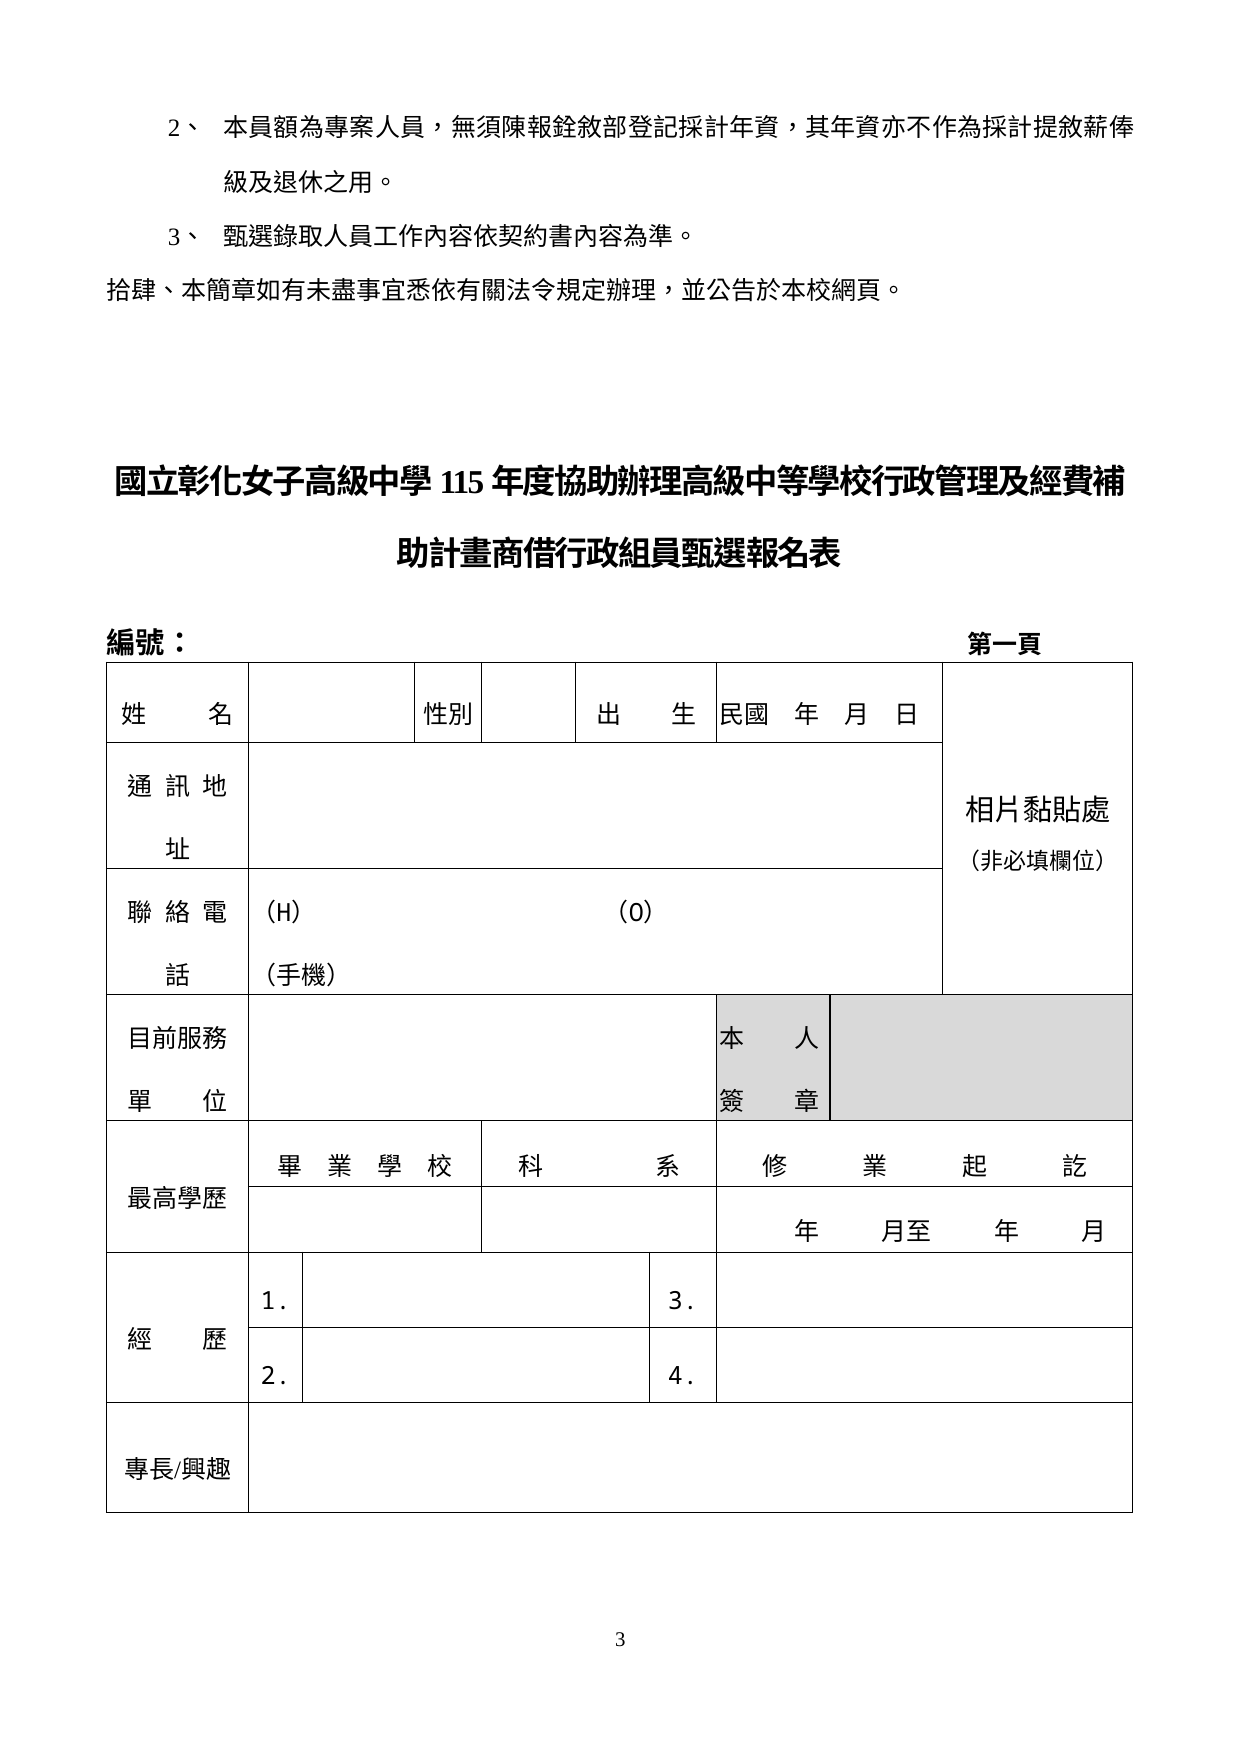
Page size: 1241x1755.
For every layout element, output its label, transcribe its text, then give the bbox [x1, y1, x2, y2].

table_cell [303, 1253, 649, 1327]
table_cell 畢 業 學 校 [249, 1121, 481, 1186]
table_cell 聯 絡 電 話 [107, 869, 248, 994]
table_cell 最高學歷 [107, 1121, 248, 1252]
table_cell [717, 1253, 1132, 1327]
table_cell [482, 1187, 716, 1252]
text 拾肆、本簡章如有未盡事宜悉依有關法令規定辦理，並公告於本校網頁。 [106, 271, 1134, 307]
table_cell （H） （O） （手機） [249, 869, 942, 994]
table_cell [717, 1328, 1132, 1402]
table_cell [303, 1328, 649, 1402]
table_cell 專長/興趣 [107, 1403, 248, 1512]
table_cell 3. [650, 1253, 716, 1327]
table_cell 4. [650, 1328, 716, 1402]
table_cell [249, 1187, 481, 1252]
table_cell 1. [249, 1253, 302, 1327]
table_header 性別 [415, 663, 481, 742]
table_cell 本 人 簽 章 [717, 995, 829, 1120]
list 本員額為專案人員，無須陳報銓敘部登記採計年資，其年資亦不作為採計提敘薪俸級及退休之用。 [168, 108, 1134, 198]
list 甄選錄取人員工作內容依契約書內容為準。 [168, 216, 1134, 253]
table_cell [249, 743, 942, 868]
table_cell 修 業 起 訖 [717, 1121, 1132, 1186]
table_cell 年 月至 年 月 [717, 1187, 1132, 1252]
table_cell 目前服務 單 位 [107, 995, 248, 1120]
table_cell 2. [249, 1328, 302, 1402]
table_cell 科 系 [482, 1121, 716, 1186]
table_header 民國 年 月 日 [717, 663, 942, 742]
table_cell [831, 995, 1132, 1120]
table_cell 通 訊 地 址 [107, 743, 248, 868]
text 編號： 第一頁 [106, 599, 1134, 662]
table_cell [249, 995, 716, 1120]
table_header [482, 663, 575, 742]
table_header [249, 663, 414, 742]
table_header 相片黏貼處 （非必填欄位） [943, 663, 1132, 994]
table_header 姓 名 [107, 663, 248, 742]
table_cell 經 歷 [107, 1253, 248, 1402]
text 國立彰化女子高級中學115年度協助辦理高級中等學校行政管理及經費補助計畫商借行政組員甄選報名表 [106, 454, 1134, 575]
table_cell [249, 1403, 1132, 1512]
table_header 出 生 [576, 663, 716, 742]
